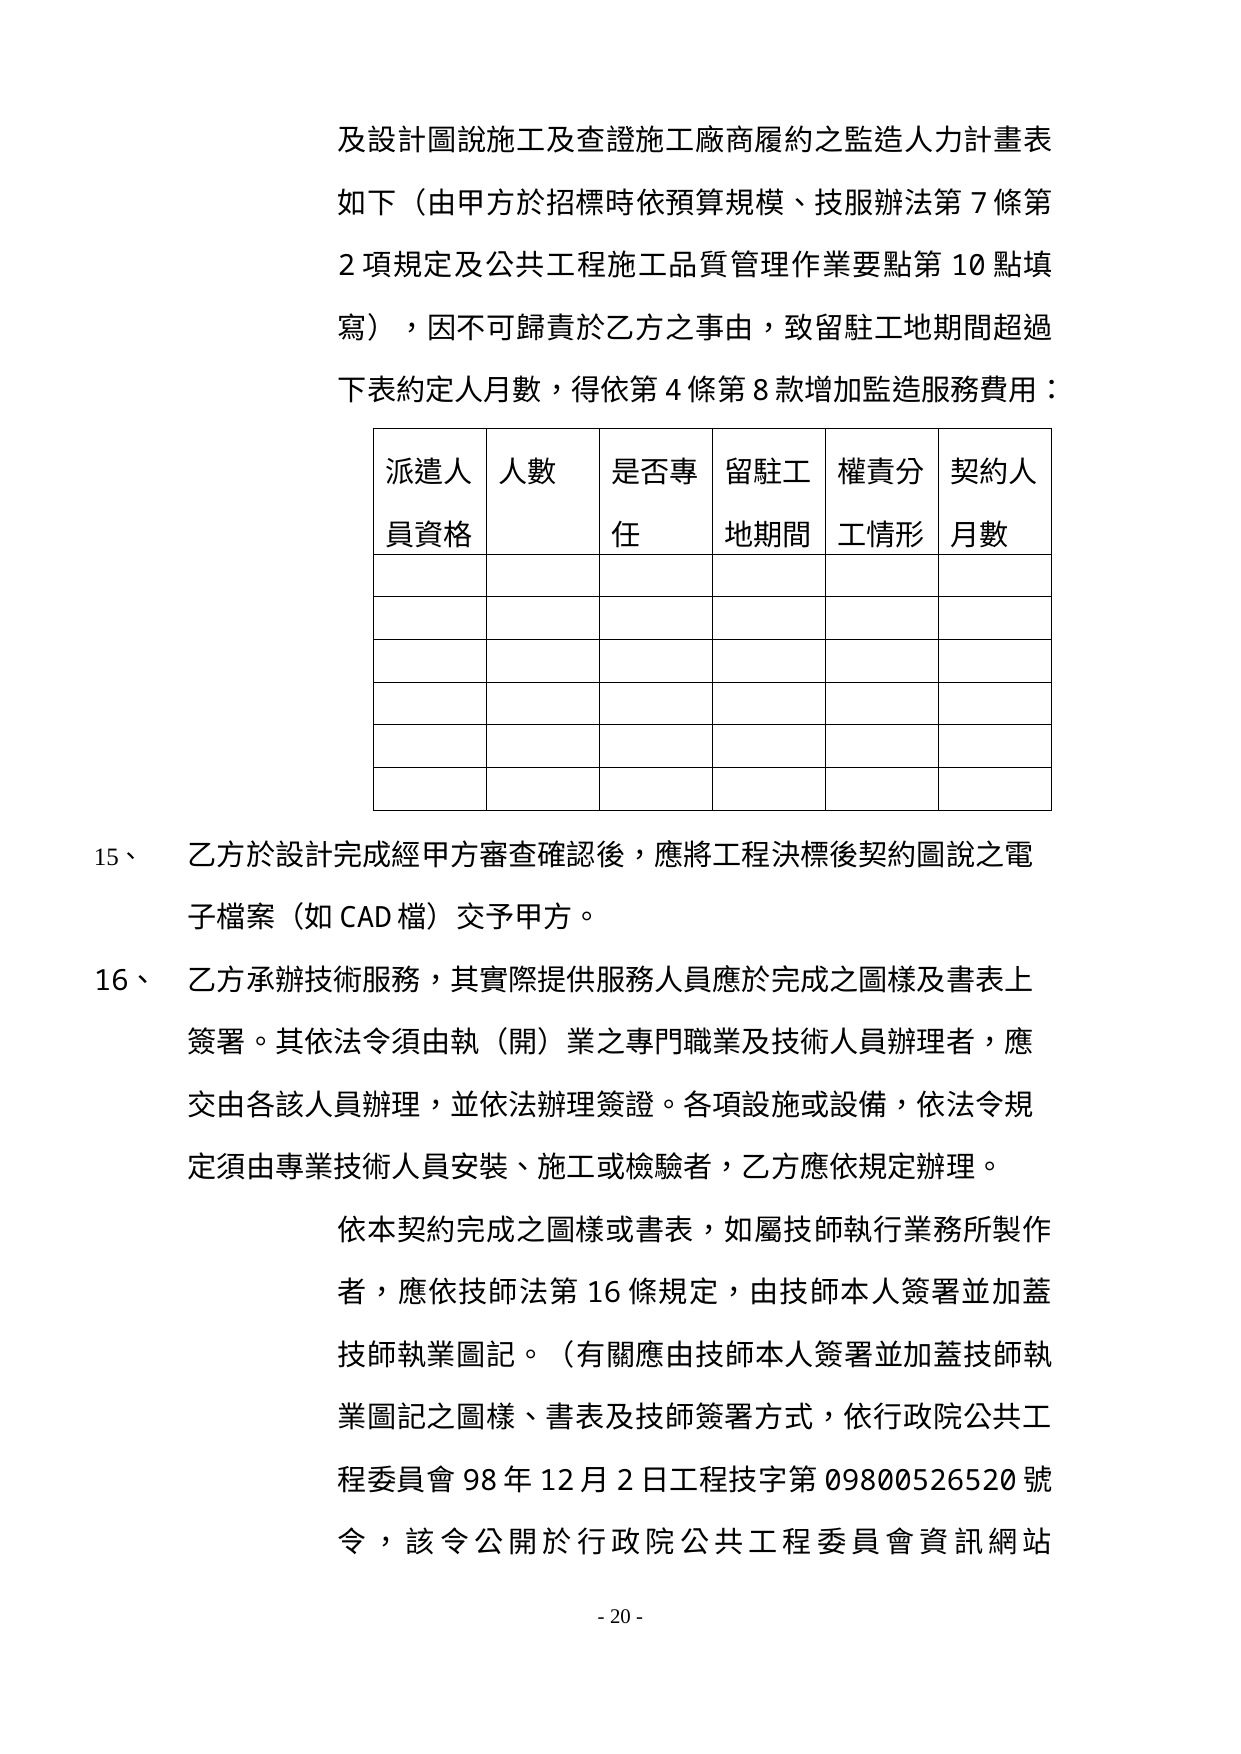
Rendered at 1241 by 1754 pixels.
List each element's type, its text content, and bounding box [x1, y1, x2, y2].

table_cell [600, 725, 712, 767]
list 乙方於設計完成經甲方審查確認後，應將工程決標後契約圖說之電子檔案（如CAD檔）交予甲方。 [94, 811, 1053, 936]
table_header 人數 [487, 429, 599, 553]
table_cell [600, 555, 712, 596]
table_cell [713, 725, 825, 767]
table_cell [826, 640, 938, 682]
table_cell [826, 725, 938, 767]
table_cell [487, 683, 599, 724]
table_header 契約人月數 [939, 429, 1051, 553]
table_header 留駐工地期間 [713, 429, 825, 553]
table_cell [374, 597, 486, 639]
table_cell [939, 683, 1051, 724]
table_cell [713, 555, 825, 596]
table_cell [826, 555, 938, 596]
table_cell [600, 640, 712, 682]
table_cell [713, 640, 825, 682]
table_cell [600, 683, 712, 724]
table_cell [487, 555, 599, 596]
table_cell [713, 768, 825, 810]
table_cell [713, 683, 825, 724]
table_cell [939, 555, 1051, 596]
table_cell [487, 640, 599, 682]
table_cell [374, 725, 486, 767]
table_cell [939, 597, 1051, 639]
table_cell [374, 640, 486, 682]
table_cell [939, 768, 1051, 810]
table_cell [487, 725, 599, 767]
table_cell [713, 597, 825, 639]
table_cell [826, 768, 938, 810]
table_cell [374, 768, 486, 810]
text 依本契約完成之圖樣或書表，如屬技師執行業務所製作者，應依技師法第16條規定，由技師本人簽署並加蓋技師執業圖記。（有關應由技師本人簽署並加蓋技師執業圖記之圖樣、書表及技師簽署方式，依行政院公共工程委員會98年12月2日工程技字第09800526520號令，該令公開於行政院公共工程委員會資訊網站 [337, 1186, 1053, 1561]
table_header 是否專任 [600, 429, 712, 553]
table_cell [374, 555, 486, 596]
table_header 派遣人員資格 [374, 429, 486, 553]
table_cell [487, 597, 599, 639]
table_cell [600, 768, 712, 810]
table_cell [826, 683, 938, 724]
table_cell [939, 640, 1051, 682]
list 乙方承辦技術服務，其實際提供服務人員應於完成之圖樣及書表上簽署。其依法令須由執（開）業之專門職業及技術人員辦理者，應交由各該人員辦理，並依法辦理簽證。各項設施或設備，依法令規定須由專業技術人員安裝、施工或檢驗者，乙方應依規定辦理。 [94, 936, 1053, 1186]
table_cell [939, 725, 1051, 767]
table_header 權責分工情形 [826, 429, 938, 553]
table_cell [487, 768, 599, 810]
table_cell [374, 683, 486, 724]
list 本案委託技術服務範圍若包括監造者，乙方於工程契約工期內派遣人員留駐工地，持續性監督施工廠商按契約及設計圖說施工及查證施工廠商履約之監造人力計畫表如下（由甲方於招標時依預算規模、技服辦法第7條第2項規定及公共工程施工品質管理作業要點第10點填寫），因不可歸責於乙方之事由，致留駐工地期間超過下表約定人月數，得依第4條第8款增加監造服務費用： [244, 96, 1053, 409]
table_cell [826, 597, 938, 639]
table_cell [600, 597, 712, 639]
